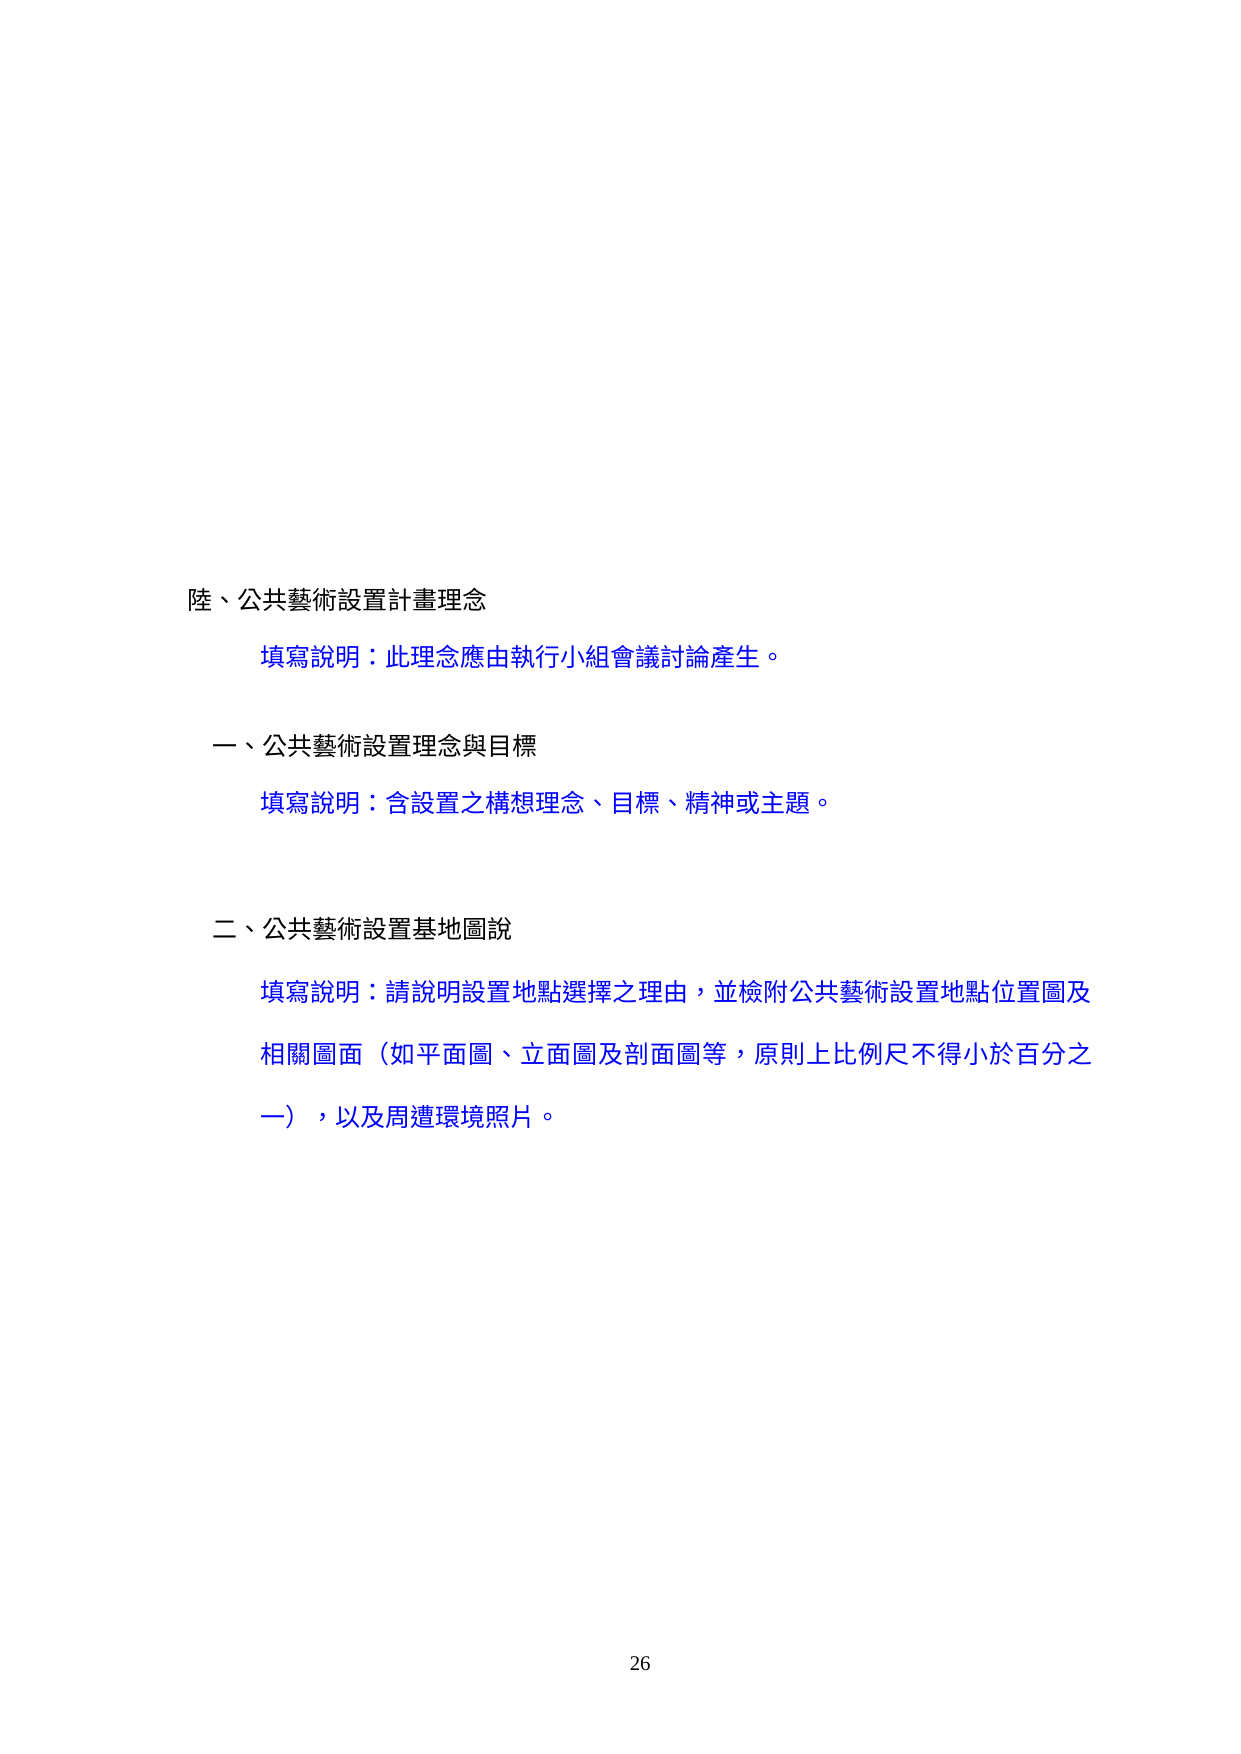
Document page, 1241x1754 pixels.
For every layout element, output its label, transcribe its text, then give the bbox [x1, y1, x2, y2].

text 填寫說明：此理念應由執行小組會議討論產生。 [235, 619, 1092, 678]
text 填寫說明：含設置之構想理念、目標、精神或主題。 [260, 765, 1092, 824]
text 一、公共藝術設置理念與目標 [187, 703, 1092, 765]
text 填寫說明：請說明設置地點選擇之理由，並檢附公共藝術設置地點位置圖及相關圖面（如平面圖、立面圖及剖面圖等，原則上比例尺不得小於百分之一），以及周遭環境照片。 [260, 949, 1092, 1136]
text 二、公共藝術設置基地圖說 [187, 886, 1092, 949]
text 陸、公共藝術設置計畫理念 [187, 557, 1092, 619]
